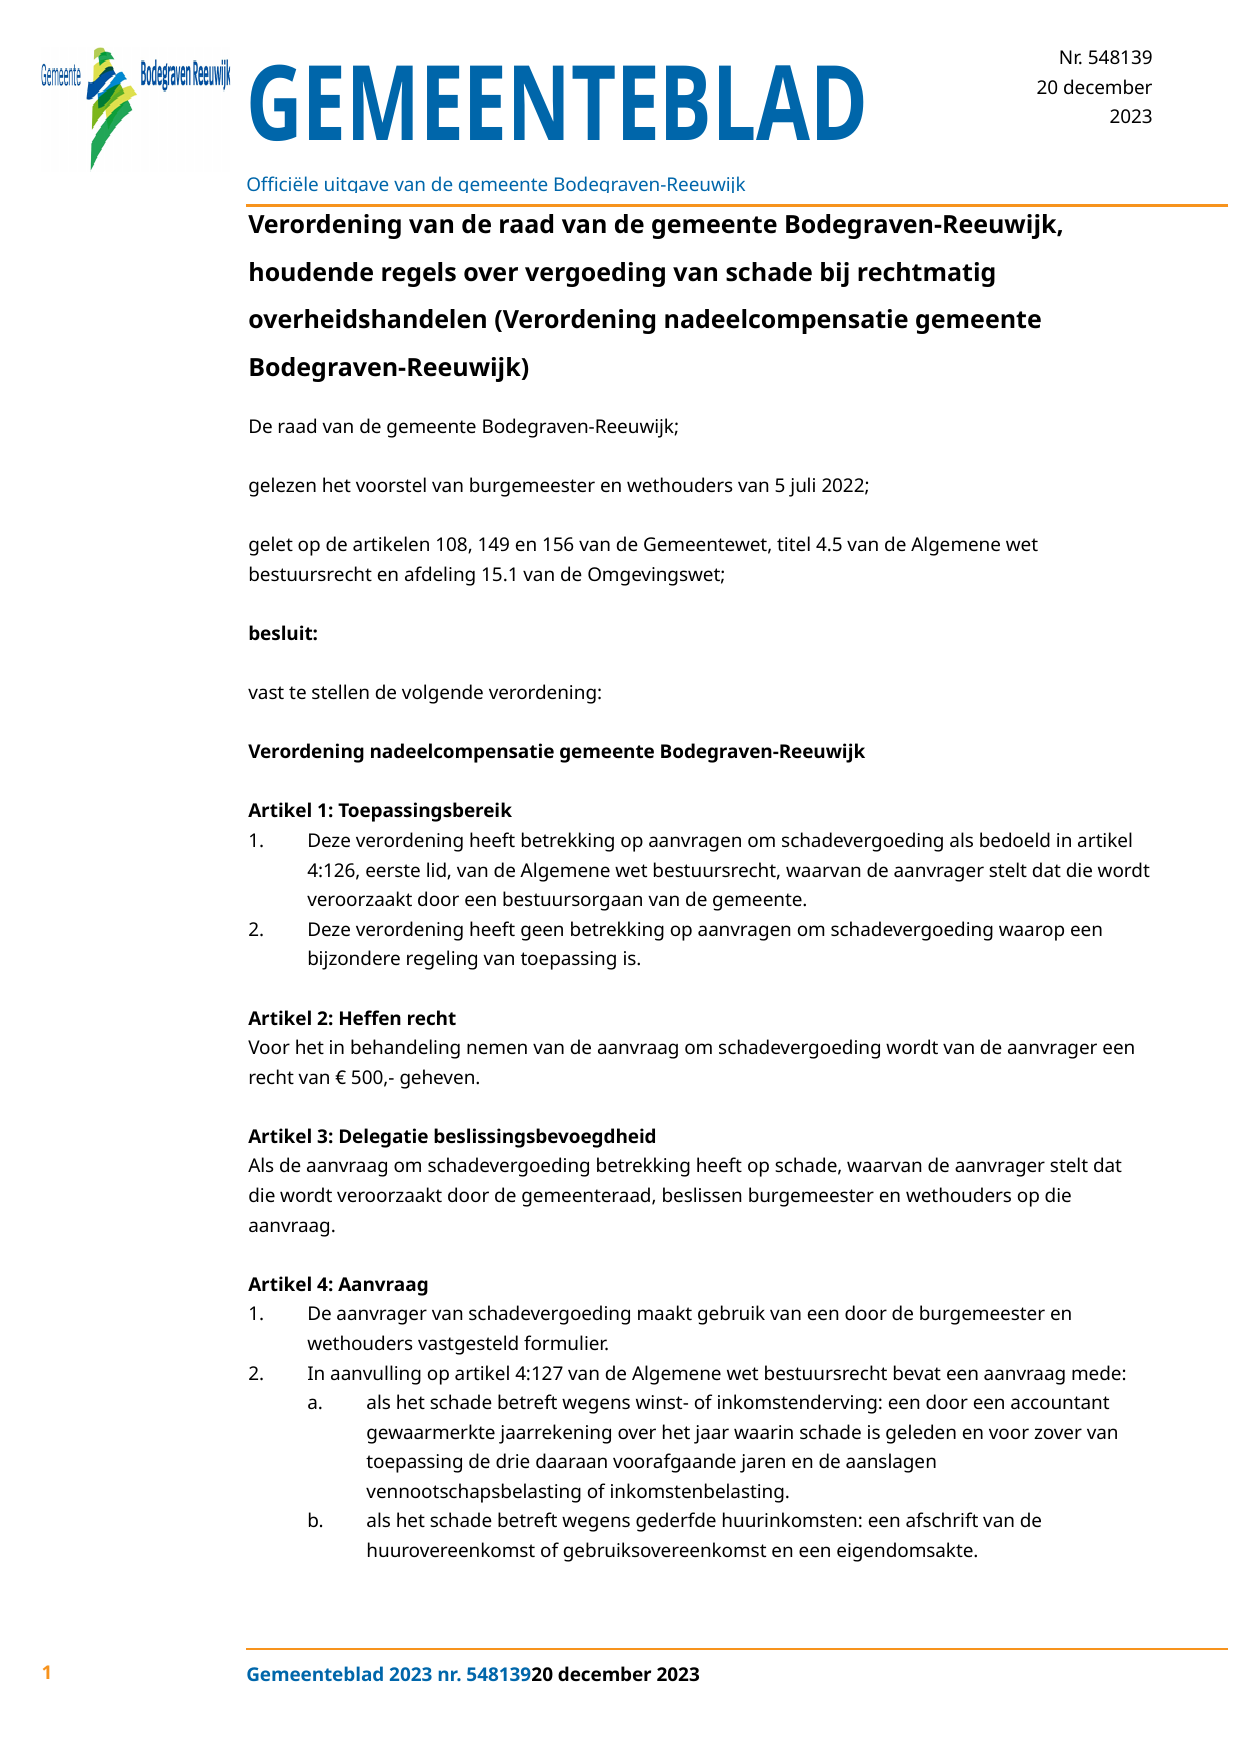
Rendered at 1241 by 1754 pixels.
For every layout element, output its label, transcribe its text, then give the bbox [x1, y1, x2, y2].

text vast te stellen de volgende verordening: [248, 679, 1152, 705]
text Artikel 4: Aanvraag [248, 1271, 1152, 1297]
text Voor het in behandeling nemen van de aanvraag om schadevergoeding wordt van de aanvrager een recht van € 500,- geheven. [248, 1034, 1152, 1090]
text gelezen het voorstel van burgemeester en wethouders van 5 juli 2022; [248, 472, 1152, 498]
text Verordening nadeelcompensatie gemeente Bodegraven-Reeuwijk [248, 738, 1152, 764]
text Verordening van de raad van de gemeente Bodegraven-Reeuwijk, houdende regels over vergoeding van schade bij rechtmatig overheidshandelen (Verordening nadeelcompensatie gemeente Bodegraven-Reeuwijk) [248, 207, 1152, 384]
list als het schade betreft wegens winst- of inkomstenderving: een door een accountant gewaarmerkte jaarrekening over het jaar waarin schade is geleden en voor zover van toepassing de drie daaraan voorafgaande jaren en de aanslagen vennootschapsbelasting of inkomstenbelasting. [307, 1389, 1152, 1504]
text gelet op de artikelen 108, 149 en 156 van de Gemeentewet, titel 4.5 van de Algemene wet bestuursrecht en afdeling 15.1 van de Omgevingswet; [248, 531, 1152, 587]
list In aanvulling op artikel 4:127 van de Algemene wet bestuursrecht bevat een aanvraag mede: [248, 1360, 1152, 1386]
list De aanvrager van schadevergoeding maakt gebruik van een door de burgemeester en wethouders vastgesteld formulier. [248, 1301, 1152, 1356]
list als het schade betreft wegens gederfde huurinkomsten: een afschrift van de huurovereenkomst of gebruiksovereenkomst en een eigendomsakte. [307, 1508, 1152, 1563]
text Artikel 3: Delegatie beslissingsbevoegdheid [248, 1123, 1152, 1149]
picture [41, 47, 231, 172]
list Deze verordening heeft geen betrekking op aanvragen om schadevergoeding waarop een bijzondere regeling van toepassing is. [248, 916, 1152, 971]
text besluit: [248, 620, 1152, 646]
text De raad van de gemeente Bodegraven-Reeuwijk; [248, 413, 1152, 439]
text Artikel 2: Heffen recht [248, 1005, 1152, 1031]
list Deze verordening heeft betrekking op aanvragen om schadevergoeding als bedoeld in artikel 4:126, eerste lid, van de Algemene wet bestuursrecht, waarvan de aanvrager stelt dat die wordt veroorzaakt door een bestuursorgaan van de gemeente. [248, 827, 1152, 912]
text Als de aanvraag om schadevergoeding betrekking heeft op schade, waarvan de aanvrager stelt dat die wordt veroorzaakt door de gemeenteraad, beslissen burgemeester en wethouders op die aanvraag. [248, 1153, 1152, 1238]
text Artikel 1: Toepassingsbereik [248, 798, 1152, 823]
